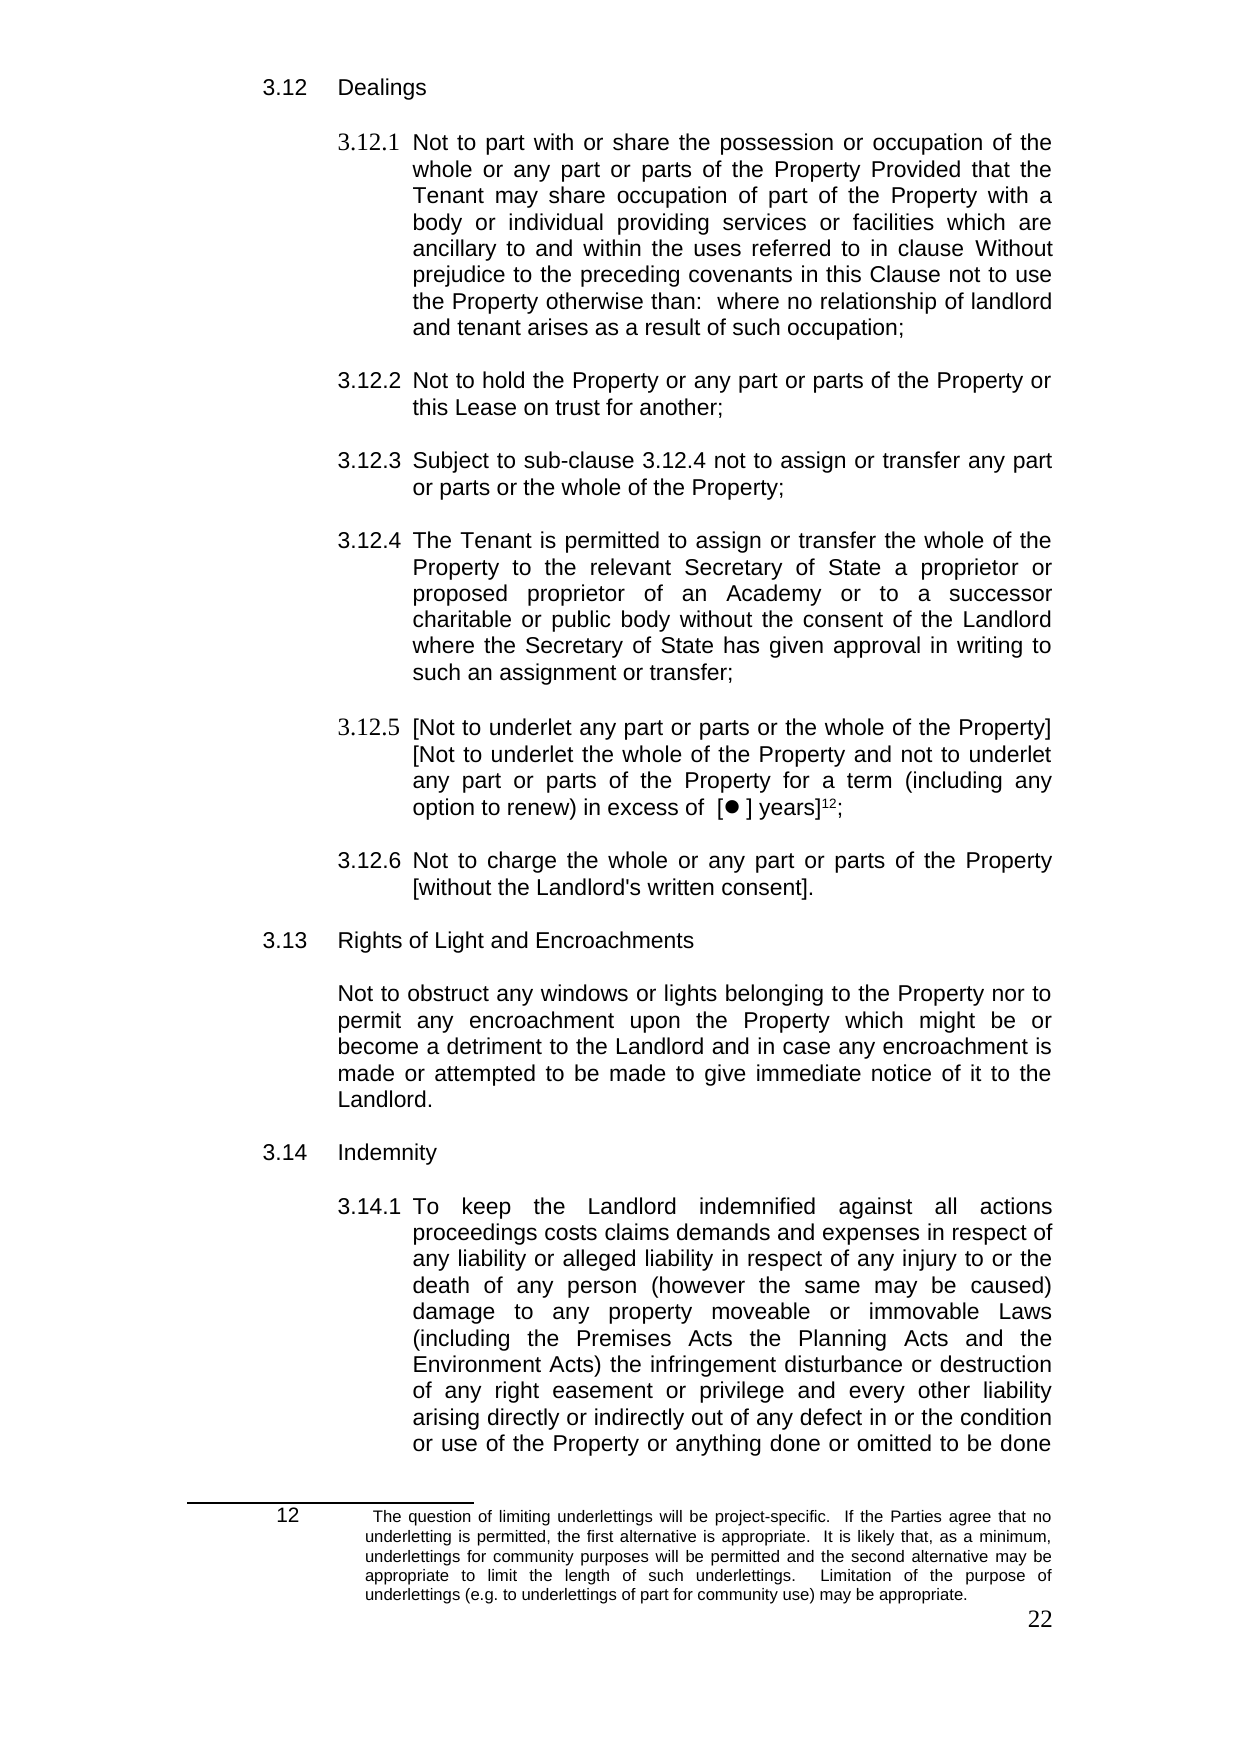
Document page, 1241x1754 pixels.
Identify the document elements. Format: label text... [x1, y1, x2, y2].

list Subject to sub-clause 3.12.4 not to assign or transfer any part or parts or the whole of the Property; [337, 447, 1053, 500]
list Rights of Light and Encroachments [262, 927, 1053, 953]
list To keep the Landlord indemnified against all actions proceedings costs claims demands and expenses in respect of any liability or alleged liability in respect of any injury to or the death of any person (however the same may be caused) damage to any property moveable or immovable Laws (including the Premises Acts the Planning Acts and the Environment Acts) the infringement disturbance or destruction of any right easement or privilege and every other liability arising directly or indirectly out of any defect in or the condition or use of the Property or anything done or omitted to be done [337, 1193, 1053, 1456]
list Not to charge the whole or any part or parts of the Property [without the Landlord's written consent]. [337, 847, 1053, 900]
text Not to obstruct any windows or lights belonging to the Property nor to permit any encroachment upon the Property which might be or become a detriment to the Landlord and in case any encroachment is made or attempted to be made to give immediate notice of it to the Landlord. [337, 980, 1053, 1112]
list Dealings [262, 74, 1053, 100]
list Not to part with or share the possession or occupation of the whole or any part or parts of the Property Provided that the Tenant may share occupation of part of the Property with a body or individual providing services or facilities which are ancillary to and within the uses referred to in clause 3.9.3 where no relationship of landlord and tenant arises as a result of such occupation; [337, 127, 1053, 340]
list The question of limiting underlettings will be project-specific. If the Parties agree that no underletting is permitted, the first alternative is appropriate. It is likely that, as a minimum, underlettings for community purposes will be permitted and the second alternative may be appropriate to limit the length of such underlettings. Limitation of the purpose of underlettings (e.g. to underlettings of part for community use) may be appropriate. [276, 1503, 1053, 1604]
list The Tenant is permitted to assign or transfer the whole of the Property to the relevant Secretary of State a proprietor or proposed proprietor of an Academy or to a successor charitable or public body without the consent of the Landlord where the Secretary of State has given approval in writing to such an assignment or transfer; [337, 527, 1053, 685]
list Not to hold the Property or any part or parts of the Property or this Lease on trust for another; [337, 367, 1053, 420]
list [Not to underlet any part or parts or the whole of the Property] [Not to underlet the whole of the Property and not to underlet any part or parts of the Property for a term (including any option to renew) in excess of [] years]; [337, 712, 1053, 820]
list Indemnity [262, 1139, 1053, 1166]
